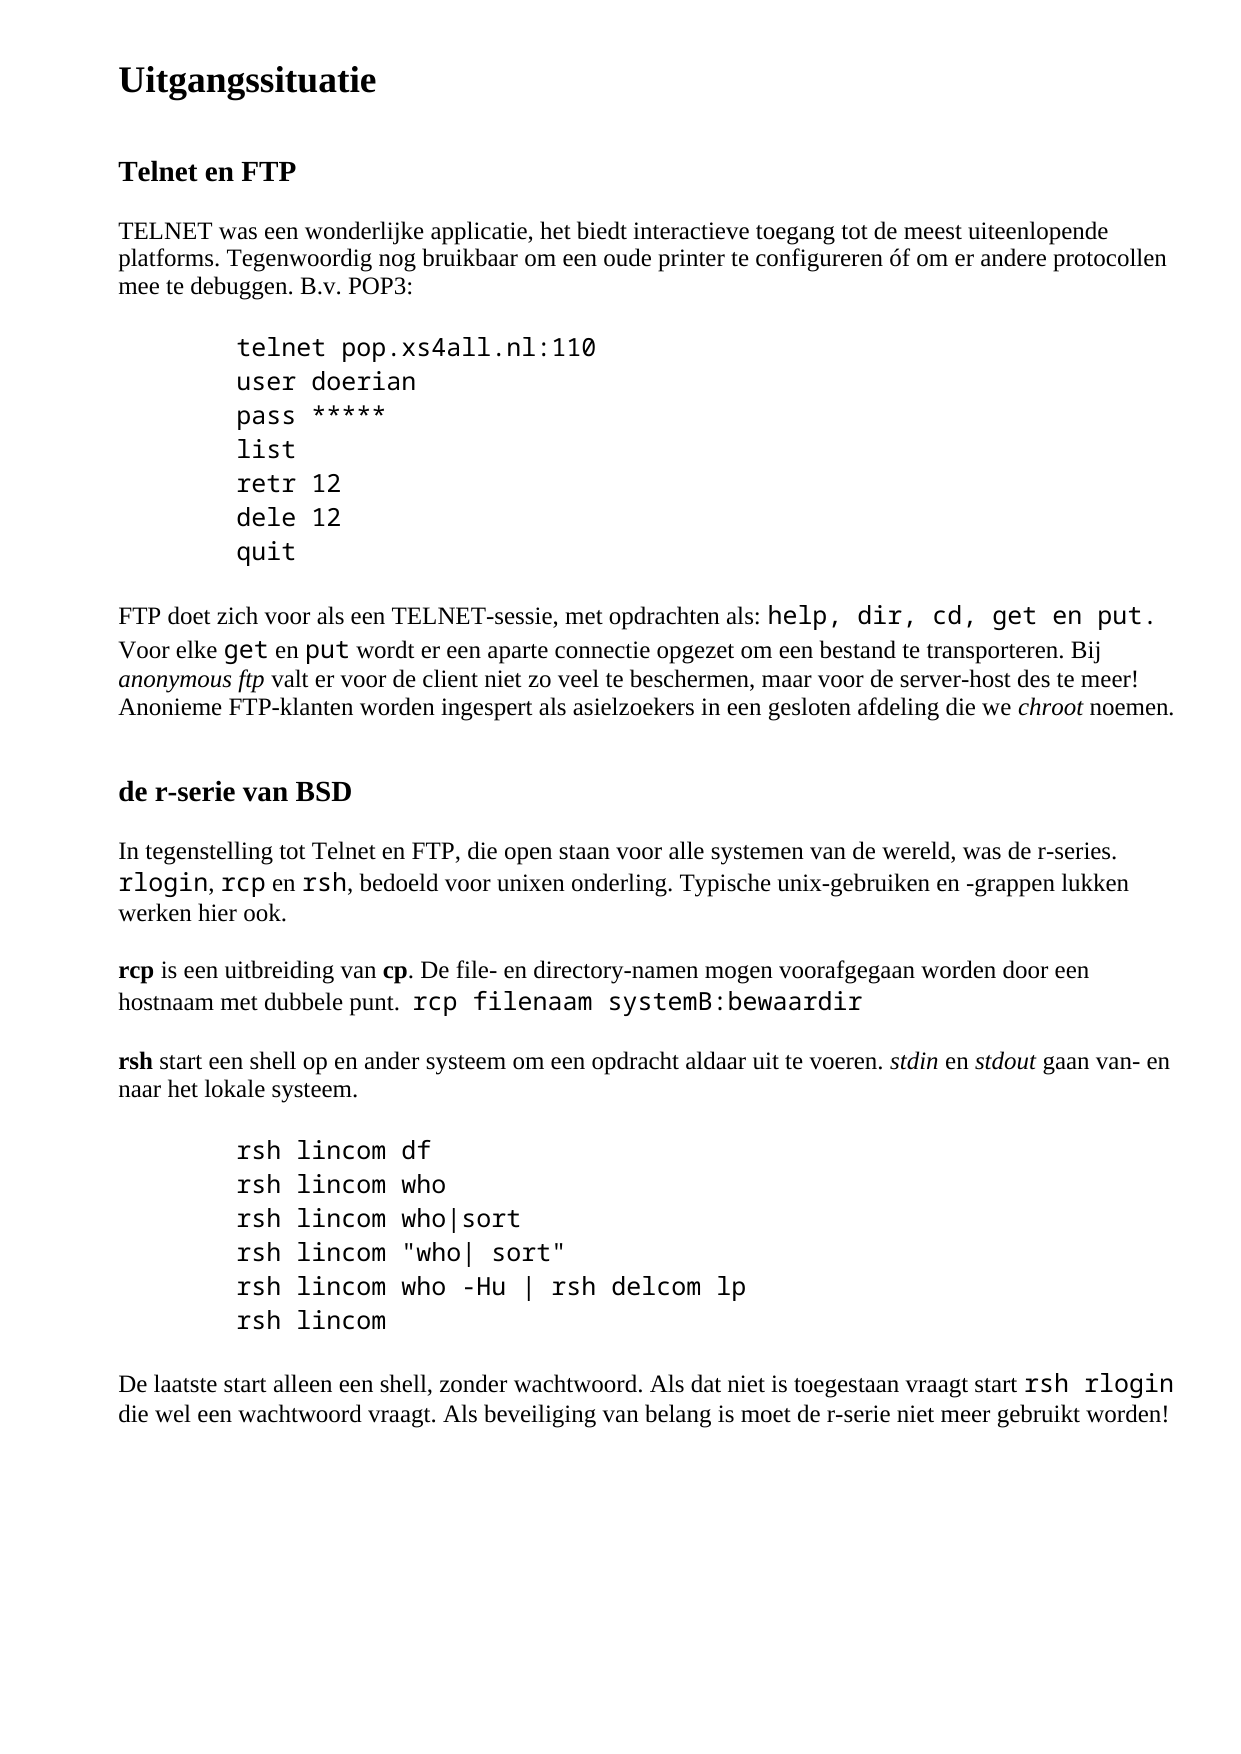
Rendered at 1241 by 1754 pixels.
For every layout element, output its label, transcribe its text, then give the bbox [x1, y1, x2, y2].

subtitle Uitgangssituatie [118, 59, 1181, 101]
text De laatste start alleen een shell, zonder wachtwoord. Als dat niet is toegestaan vraagt start rsh rlogin die wel een wachtwoord vraagt. Als beveiliging van belang is moet de r-serie niet meer gebruikt worden! [118, 1366, 1181, 1428]
text rsh start een shell op en ander systeem om een opdracht aldaar uit te voeren. stdin en stdout gaan van- en naar het lokale systeem. [118, 1047, 1181, 1103]
text FTP doet zich voor als een TELNET-sessie, met opdrachten als: help, dir, cd, get en put. Voor elke get en put wordt er een aparte connectie opgezet om een bestand te transporteren. Bij anonymous ftp valt er voor de client niet zo veel te beschermen, maar voor de server-host des te meer! Anonieme FTP-klanten worden ingespert als asielzoekers in een gesloten afdeling die we chroot noemen. [118, 597, 1181, 721]
text rcp is een uitbreiding van cp. De file- en directory-namen mogen voorafgegaan worden door een hostnaam met dubbele punt. rcp filenaam systemB:bewaardir [118, 956, 1181, 1018]
text rsh lincom df rsh lincom who rsh lincom who|sort rsh lincom "who| sort" rsh lincom who -Hu | rsh delcom lp rsh lincom [236, 1132, 1181, 1337]
text telnet pop.xs4all.nl:110 user doerian pass ***** list retr 12 dele 12 quit [236, 329, 1181, 568]
subtitle de r-serie van BSD [118, 775, 1181, 808]
text In tegenstelling tot Telnet en FTP, die open staan voor alle systemen van de wereld, was de r-series. rlogin, rcp en rsh, bedoeld voor unixen onderling. Typische unix-gebruiken en -grappen lukken werken hier ook. [118, 837, 1181, 927]
text TELNET was een wonderlijke applicatie, het biedt interactieve toegang tot de meest uiteenlopende platforms. Tegenwoordig nog bruikbaar om een oude printer te configureren óf om er andere protocollen mee te debuggen. B.v. POP3: [118, 217, 1181, 300]
subtitle Telnet en FTP [118, 155, 1181, 187]
